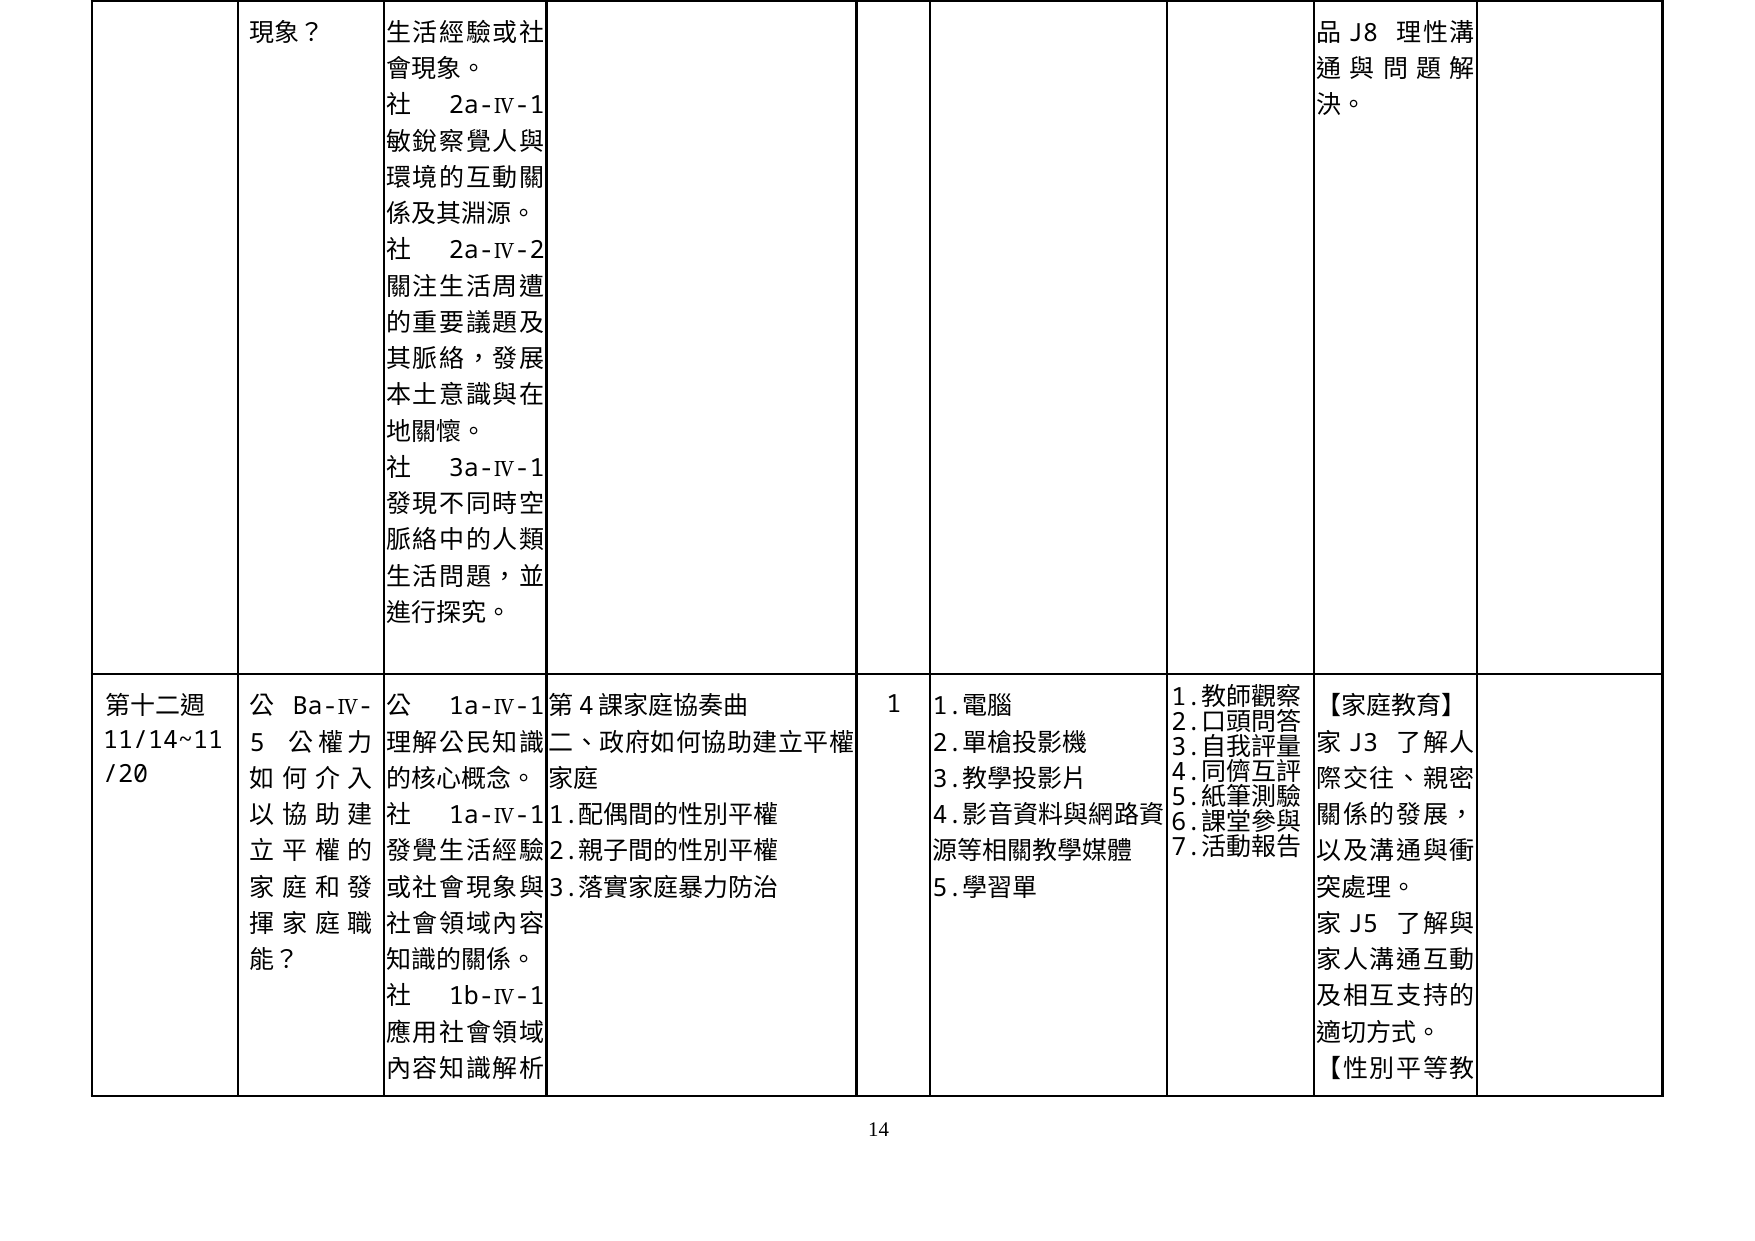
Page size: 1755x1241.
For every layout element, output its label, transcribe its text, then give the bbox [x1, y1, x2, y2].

table_cell 生活經驗或社會現象。 社2a-Ⅳ-1 敏銳察覺人與環境的互動關係及其淵源。 社2a-Ⅳ-2 關注生活周遭的重要議題及其脈絡，發展本土意識與在地關懷。 社3a-Ⅳ-1 發現不同時空脈絡中的人類生活問題，並進行探究。 [385, 2, 545, 673]
table_cell 1 [858, 675, 929, 1095]
table_cell [1168, 2, 1313, 673]
table_cell 1.電腦 2.單槍投影機 3.教學投影片 4.影音資料與網路資源等相關教學媒體 5.學習單 [931, 675, 1166, 1095]
table_cell 第十二週11/14~11/20 [93, 675, 237, 1095]
table_cell [931, 2, 1166, 673]
table_cell [1478, 675, 1661, 1095]
table_cell [548, 2, 855, 673]
table_cell 1.教師觀察 2.口頭問答 3.自我評量 4.同儕互評 5.紙筆測驗 6.課堂參與 7.活動報告 [1168, 675, 1313, 1095]
table_cell [93, 2, 237, 673]
table_cell [858, 2, 929, 673]
table_cell 【家庭教育】 家J3 了解人際交往、親密關係的發展，以及溝通與衝突處理。 家J5 了解與家人溝通互動及相互支持的適切方式。 【性別平等教 [1315, 675, 1476, 1095]
table_cell 公Ba-Ⅳ-5 公權力如何介入以協助建立平權的家庭和發揮家庭職能？ [239, 675, 383, 1095]
table_cell 品J8 理性溝通與問題解決。 [1315, 2, 1476, 673]
table_cell 第4課家庭協奏曲 二、政府如何協助建立平權家庭 1.配偶間的性別平權 2.親子間的性別平權 3.落實家庭暴力防治 [548, 675, 855, 1095]
table_cell 現象？ [239, 2, 383, 673]
table_cell [1478, 2, 1661, 673]
table_cell 公1a-Ⅳ-1 理解公民知識的核心概念。 社1a-Ⅳ-1 發覺生活經驗或社會現象與社會領域內容知識的關係。 社1b-Ⅳ-1 應用社會領域內容知識解析 [385, 675, 545, 1095]
